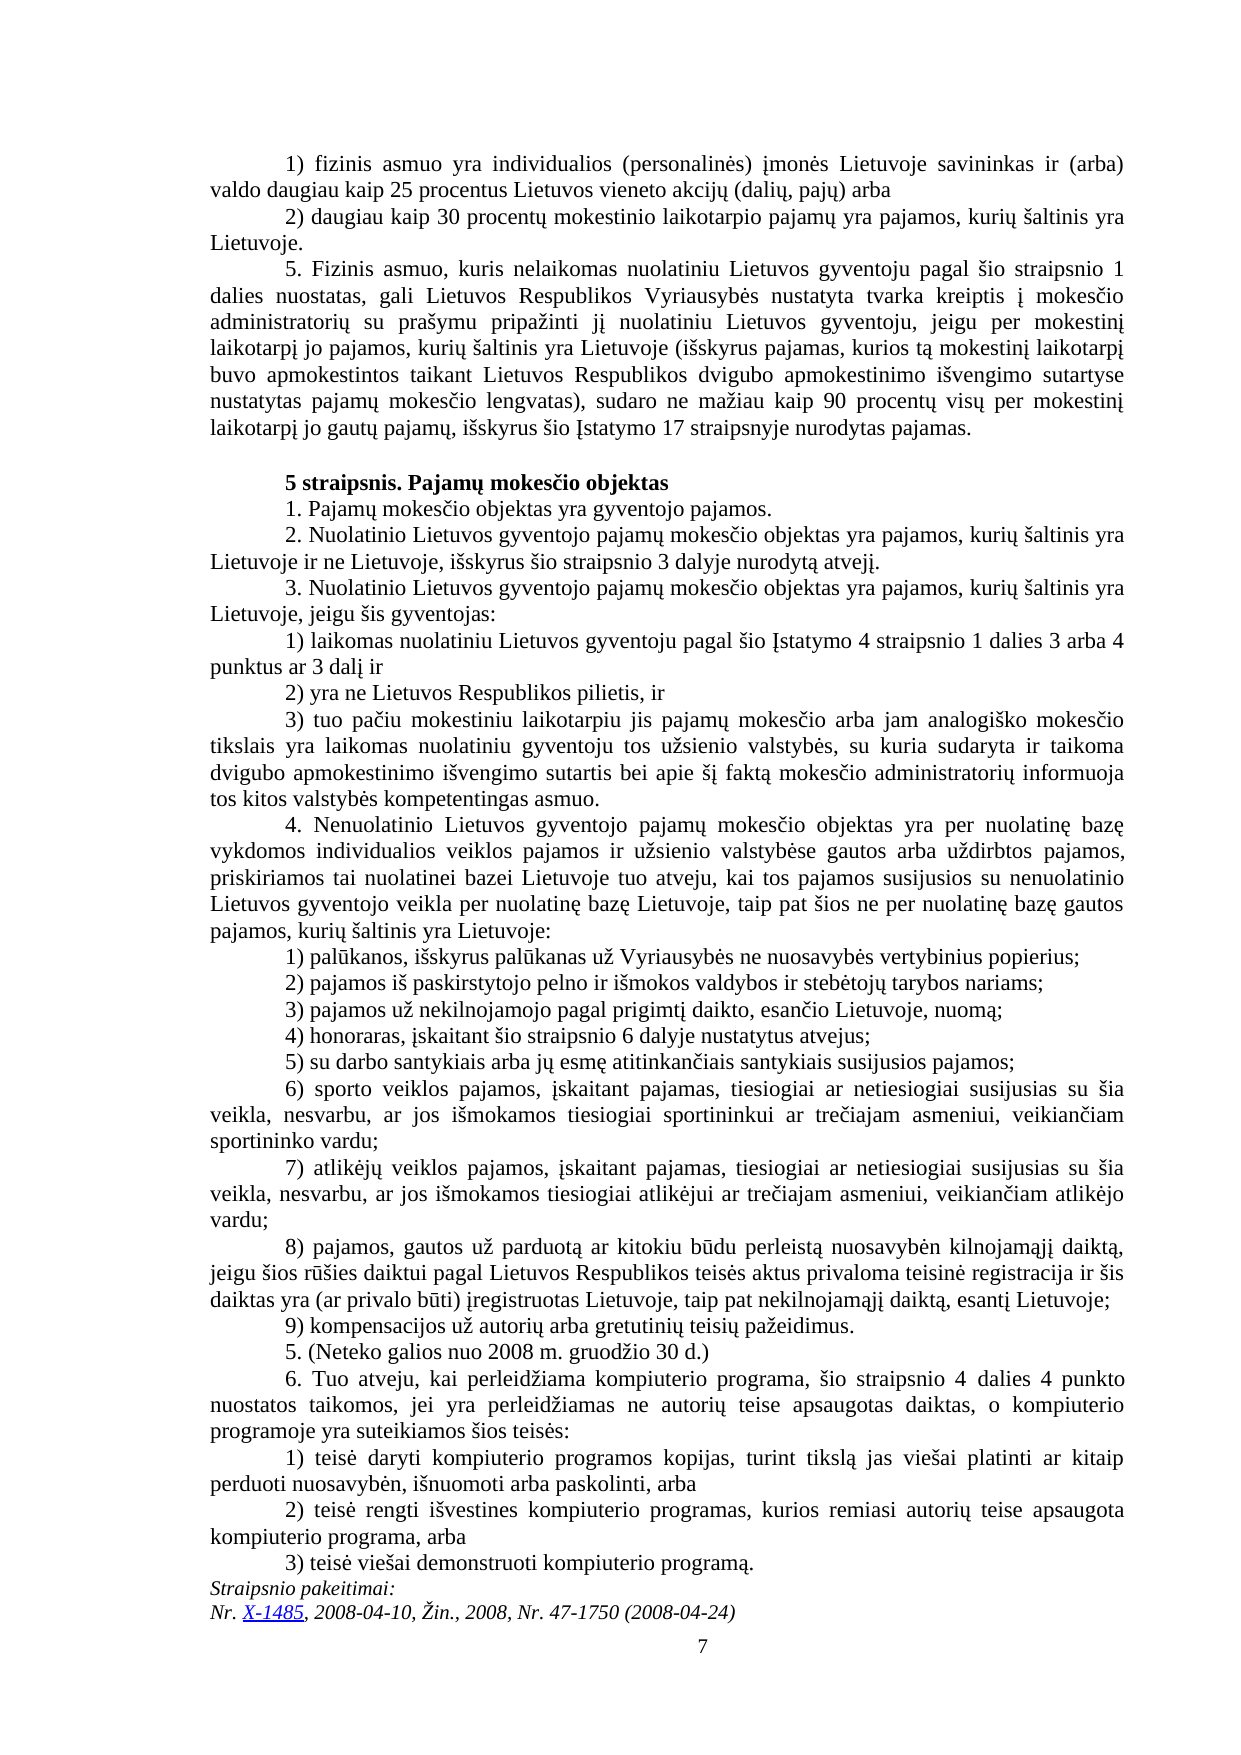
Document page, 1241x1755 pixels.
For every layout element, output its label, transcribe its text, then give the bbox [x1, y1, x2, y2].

text 8) pajamos, gautos už parduotą ar kitokiu būdu perleistą nuosavybėn kilnojamąjį daiktą, jeigu šios rūšies daiktui pagal Lietuvos Respublikos teisės aktus privaloma teisinė registracija ir šis daiktas yra (ar privalo būti) įregistruotas Lietuvoje, taip pat nekilnojamąjį daiktą, esantį Lietuvoje; [210, 1233, 1126, 1312]
text 2. Nuolatinio Lietuvos gyventojo pajamų mokesčio objektas yra pajamos, kurių šaltinis yra Lietuvoje ir ne Lietuvoje, išskyrus šio straipsnio 3 dalyje nurodytą atvejį. [210, 521, 1126, 574]
text 2) daugiau kaip 30 procentų mokestinio laikotarpio pajamų yra pajamos, kurių šaltinis yra Lietuvoje. [210, 203, 1126, 255]
text 6. Tuo atveju, kai perleidžiama kompiuterio programa, šio straipsnio 4 dalies 4 punkto nuostatos taikomos, jei yra perleidžiamas ne autorių teise apsaugotas daiktas, o kompiuterio programoje yra suteikiamos šios teisės: [210, 1365, 1126, 1444]
text 1) fizinis asmuo yra individualios (personalinės) įmonės Lietuvoje savininkas ir (arba) valdo daugiau kaip 25 procentus Lietuvos vieneto akcijų (dalių, pajų) arba [210, 150, 1126, 203]
text 5. Fizinis asmuo, kuris nelaikomas nuolatiniu Lietuvos gyventoju pagal šio straipsnio 1 dalies nuostatas, gali Lietuvos Respublikos Vyriausybės nustatyta tvarka kreiptis į mokesčio administratorių su prašymu pripažinti jį nuolatiniu Lietuvos gyventoju, jeigu per mokestinį laikotarpį jo pajamos, kurių šaltinis yra Lietuvoje (išskyrus pajamas, kurios tą mokestinį laikotarpį buvo apmokestintos taikant Lietuvos Respublikos dvigubo apmokestinimo išvengimo sutartyse nustatytas pajamų mokesčio lengvatas), sudaro ne mažiau kaip 90 procentų visų per mokestinį laikotarpį jo gautų pajamų, išskyrus šio Įstatymo 17 straipsnyje nurodytas pajamas. [210, 255, 1126, 440]
text Nr. X-1485, 2008-04-10, Žin., 2008, Nr. 47-1750 (2008-04-24) [210, 1599, 1126, 1624]
text 1) palūkanos, išskyrus palūkanas už Vyriausybės ne nuosavybės vertybinius popierius; [210, 943, 1126, 969]
text 3. Nuolatinio Lietuvos gyventojo pajamų mokesčio objektas yra pajamos, kurių šaltinis yra Lietuvoje, jeigu šis gyventojas: [210, 574, 1126, 627]
text 2) teisė rengti išvestines kompiuterio programas, kurios remiasi autorių teise apsaugota kompiuterio programa, arba [210, 1496, 1126, 1549]
text 1) teisė daryti kompiuterio programos kopijas, turint tikslą jas viešai platinti ar kitaip perduoti nuosavybėn, išnuomoti arba paskolinti, arba [210, 1444, 1126, 1496]
text 4. Nenuolatinio Lietuvos gyventojo pajamų mokesčio objektas yra per nuolatinę bazę vykdomos individualios veiklos pajamos ir užsienio valstybėse gautos arba uždirbtos pajamos, priskiriamos tai nuolatinei bazei Lietuvoje tuo atveju, kai tos pajamos susijusios su nenuolatinio Lietuvos gyventojo veikla per nuolatinę bazę Lietuvoje, taip pat šios ne per nuolatinę bazę gautos pajamos, kurių šaltinis yra Lietuvoje: [210, 811, 1126, 943]
text 4) honoraras, įskaitant šio straipsnio 6 dalyje nustatytus atvejus; [210, 1022, 1126, 1048]
text 5 straipsnis. Pajamų mokesčio objektas [210, 469, 1126, 495]
text Straipsnio pakeitimai: [210, 1576, 1126, 1599]
text 9) kompensacijos už autorių arba gretutinių teisių pažeidimus. [210, 1312, 1126, 1338]
text 3) teisė viešai demonstruoti kompiuterio programą. [210, 1549, 1126, 1576]
text 1. Pajamų mokesčio objektas yra gyventojo pajamos. [210, 495, 1126, 521]
text 3) pajamos už nekilnojamojo pagal prigimtį daikto, esančio Lietuvoje, nuomą; [210, 996, 1126, 1022]
text 7) atlikėjų veiklos pajamos, įskaitant pajamas, tiesiogiai ar netiesiogiai susijusias su šia veikla, nesvarbu, ar jos išmokamos tiesiogiai atlikėjui ar trečiajam asmeniui, veikiančiam atlikėjo vardu; [210, 1154, 1126, 1233]
text 5. (Neteko galios nuo 2008 m. gruodžio 30 d.) [210, 1338, 1126, 1365]
text 2) pajamos iš paskirstytojo pelno ir išmokos valdybos ir stebėtojų tarybos nariams; [210, 969, 1126, 996]
text 3) tuo pačiu mokestiniu laikotarpiu jis pajamų mokesčio arba jam analogiško mokesčio tikslais yra laikomas nuolatiniu gyventoju tos užsienio valstybės, su kuria sudaryta ir taikoma dvigubo apmokestinimo išvengimo sutartis bei apie šį faktą mokesčio administratorių informuoja tos kitos valstybės kompetentingas asmuo. [210, 706, 1126, 811]
text 1) laikomas nuolatiniu Lietuvos gyventoju pagal šio Įstatymo 4 straipsnio 1 dalies 3 arba 4 punktus ar 3 dalį ir [210, 627, 1126, 679]
text 6) sporto veiklos pajamos, įskaitant pajamas, tiesiogiai ar netiesiogiai susijusias su šia veikla, nesvarbu, ar jos išmokamos tiesiogiai sportininkui ar trečiajam asmeniui, veikiančiam sportininko vardu; [210, 1075, 1126, 1154]
text 5) su darbo santykiais arba jų esmę atitinkančiais santykiais susijusios pajamos; [210, 1048, 1126, 1075]
text 2) yra ne Lietuvos Respublikos pilietis, ir [210, 679, 1126, 706]
